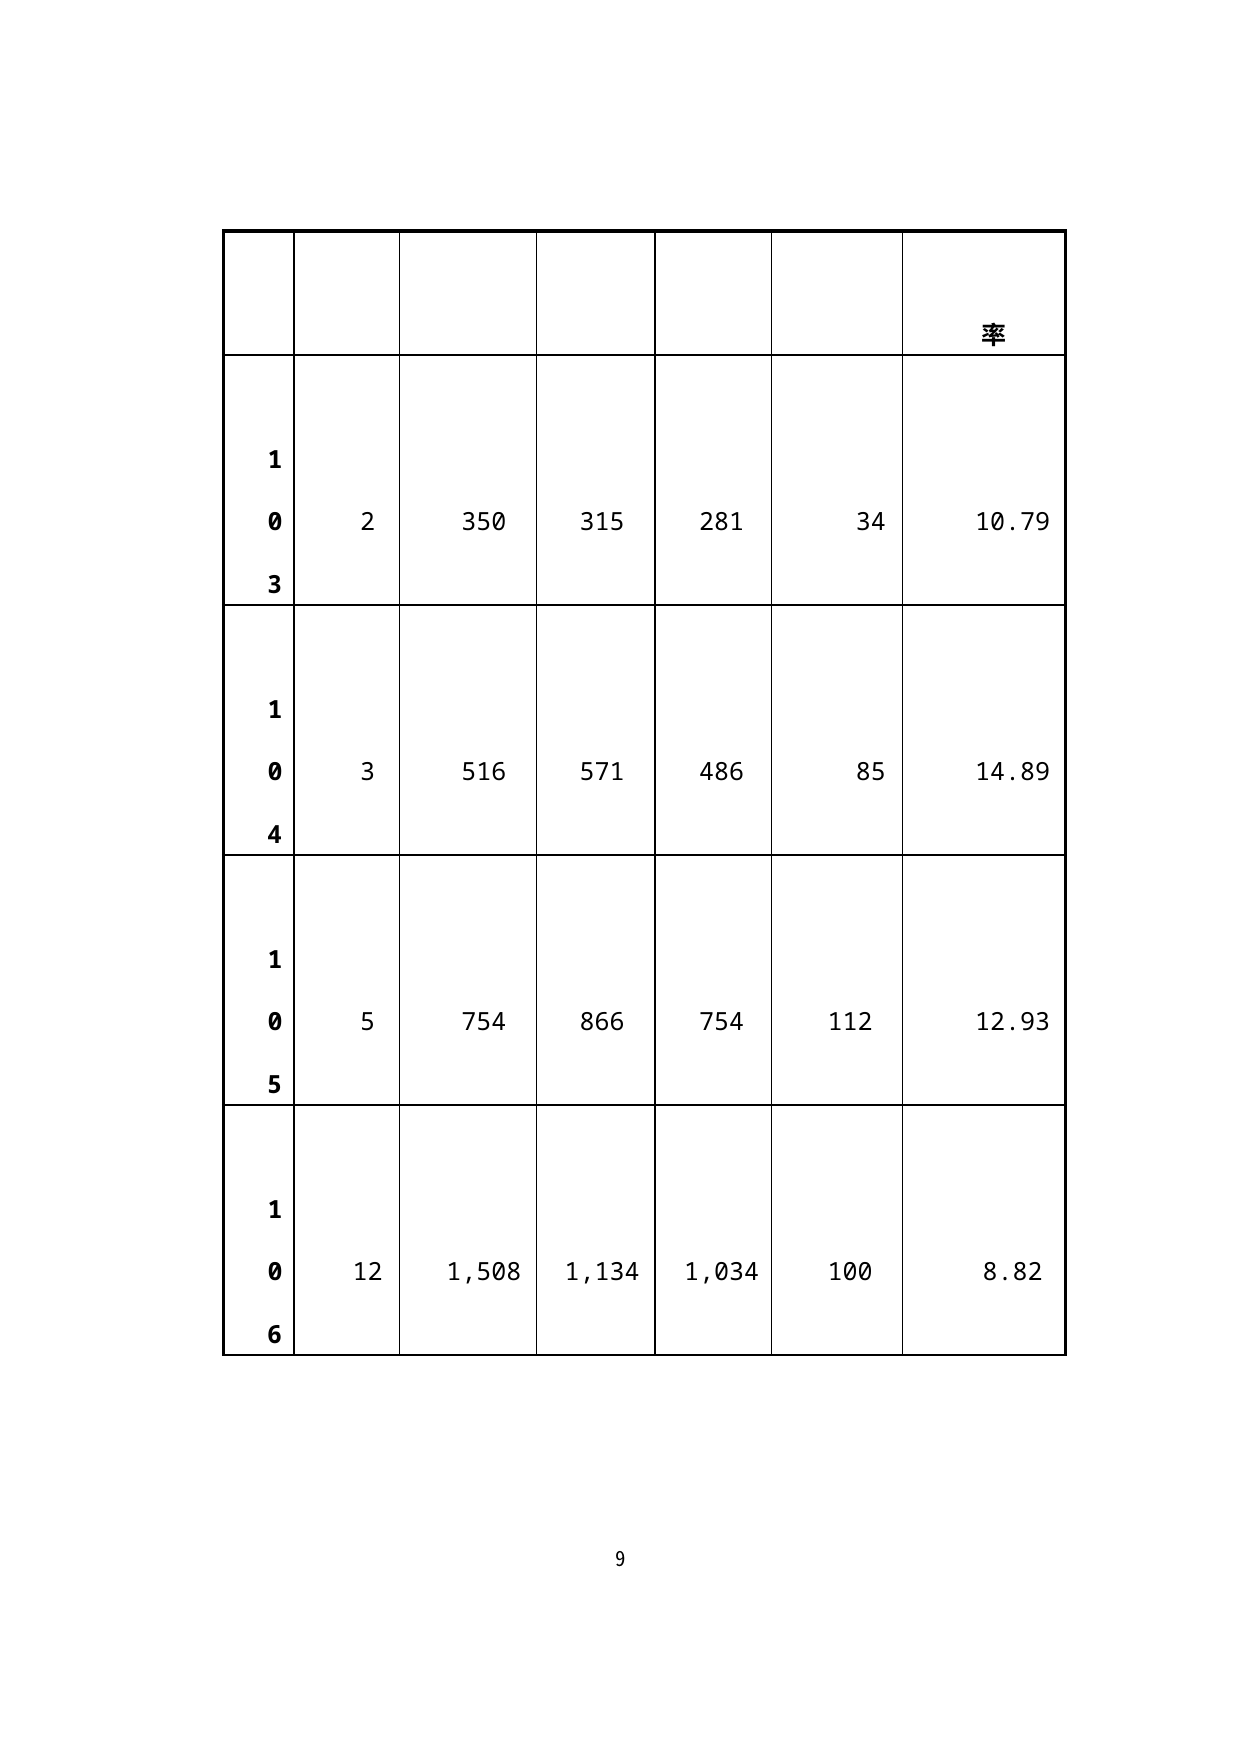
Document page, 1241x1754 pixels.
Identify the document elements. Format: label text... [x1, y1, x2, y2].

table_cell 1,508 [400, 1106, 536, 1354]
table_header 年度 [225, 233, 293, 354]
table_cell 100 [772, 1106, 902, 1354]
table_cell 112 [772, 856, 902, 1104]
table_cell 3 [295, 606, 399, 854]
table_cell 1,034 [656, 1106, 771, 1354]
table_cell 1,134 [537, 1106, 654, 1354]
table_cell 104 [225, 606, 293, 854]
table_cell 486 [656, 606, 771, 854]
table_cell 10.79 [903, 356, 1064, 604]
table_cell 85 [772, 606, 902, 854]
table_cell 105 [225, 856, 293, 1104]
table_cell 571 [537, 606, 654, 854]
table_header [772, 233, 902, 354]
table_cell 754 [656, 856, 771, 1104]
table_cell 350 [400, 356, 536, 604]
table_cell 754 [400, 856, 536, 1104]
table_header [400, 233, 536, 354]
table_cell 866 [537, 856, 654, 1104]
table_cell 5 [295, 856, 399, 1104]
table_header 率 [903, 233, 1064, 354]
table_cell 281 [656, 356, 771, 604]
table_cell 103 [225, 356, 293, 604]
table_cell 106 [225, 1106, 293, 1354]
table_cell 8.82 [903, 1106, 1064, 1354]
table_header [656, 233, 771, 354]
table_cell 34 [772, 356, 902, 604]
table_cell 516 [400, 606, 536, 854]
table_cell 14.89 [903, 606, 1064, 854]
table_header [537, 233, 654, 354]
table_cell 12 [295, 1106, 399, 1354]
table_cell 315 [537, 356, 654, 604]
table_header 承辦學校數 [295, 233, 399, 354]
table_cell 12.93 [903, 856, 1064, 1104]
table_cell 2 [295, 356, 399, 604]
